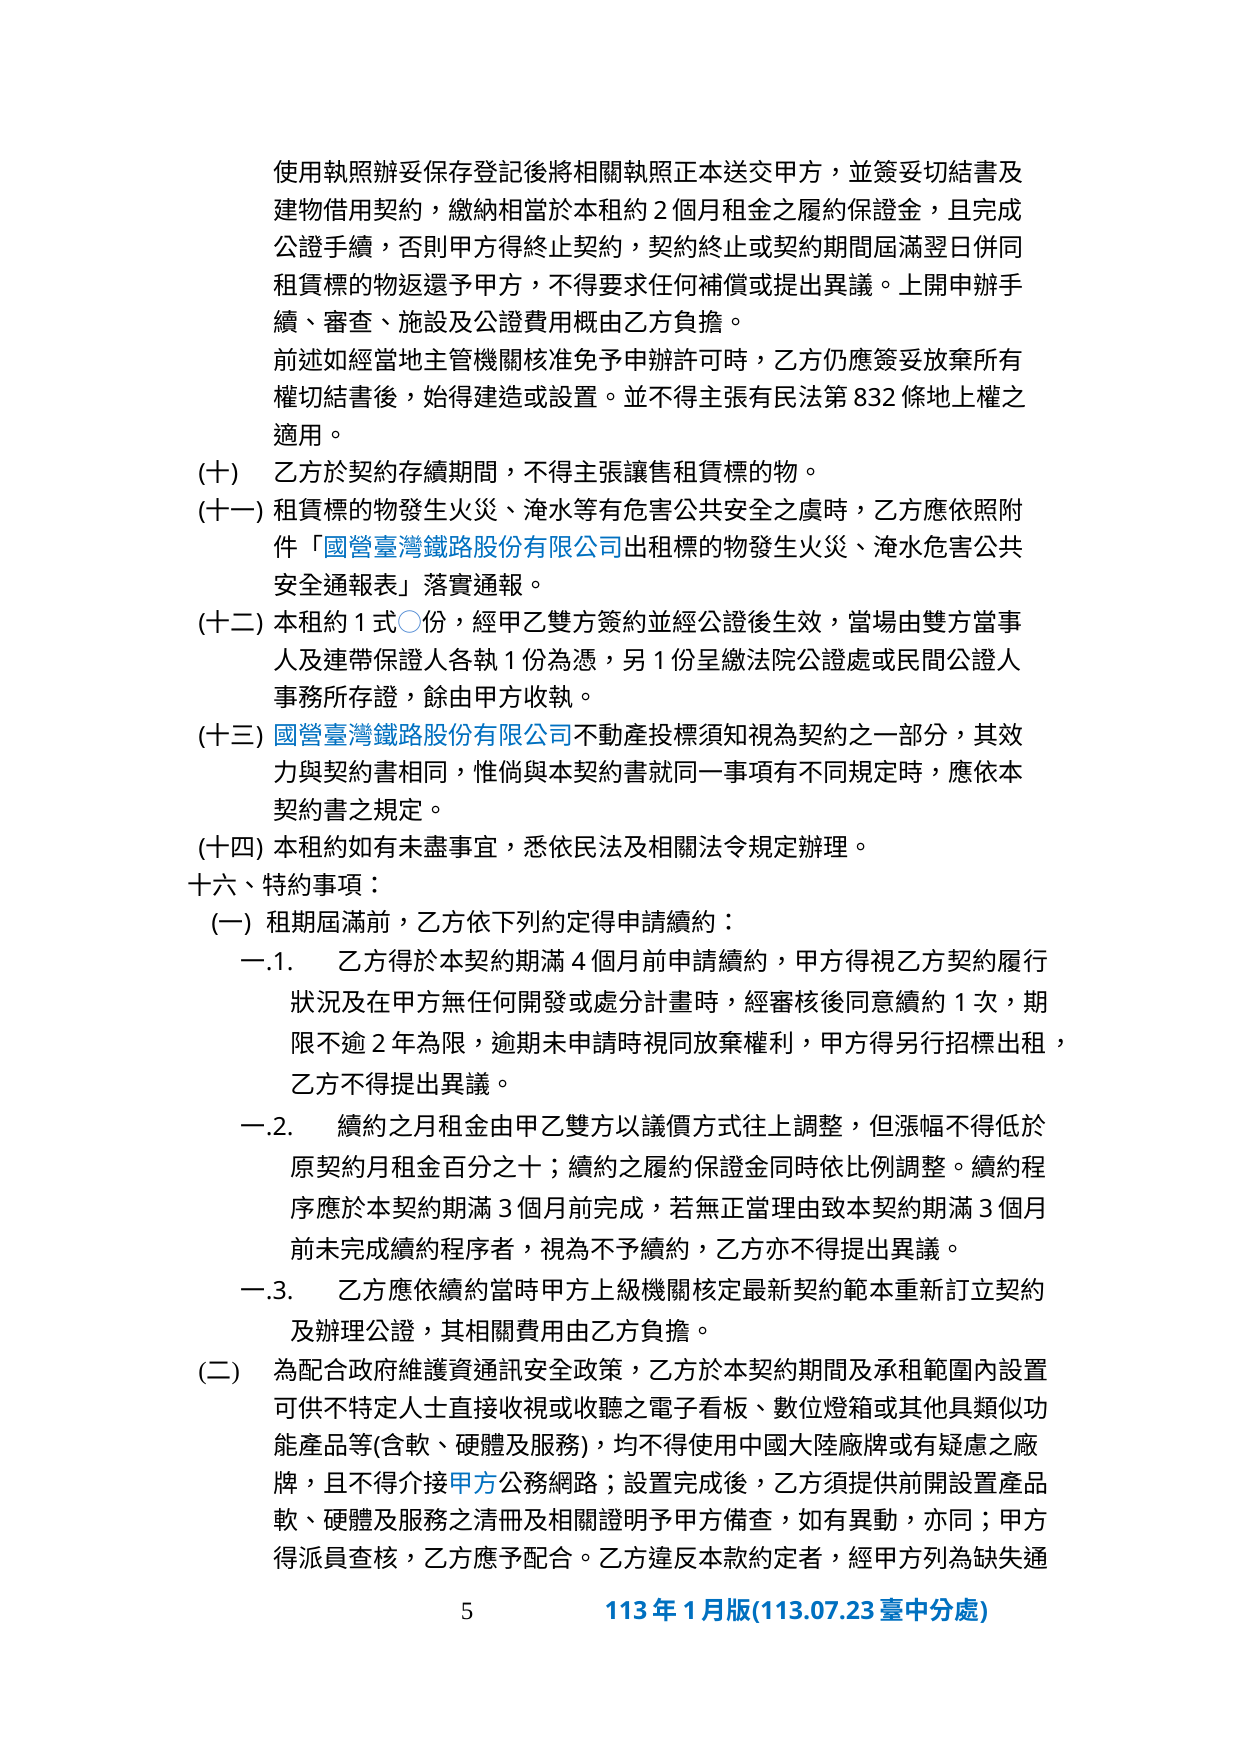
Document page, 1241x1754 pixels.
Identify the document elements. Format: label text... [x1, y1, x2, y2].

text 前述如經當地主管機關核准免予申辦許可時，乙方仍應簽妥放棄所有權切結書後，始得建造或設置。並不得主張有民法第832條地上權之適用。 [273, 339, 1043, 452]
list 續約之月租金由甲乙雙方以議價方式往上調整，但漲幅不得低於原契約月租金百分之十；續約之履約保證金同時依比例調整。續約程序應於本契約期滿3個月前完成，若無正當理由致本契約期滿3個月前未完成續約程序者，視為不予續約，乙方亦不得提出異議。 [241, 1103, 1048, 1268]
text 十六、特約事項： [187, 864, 1043, 902]
list 乙方應依續約當時甲方上級機關核定最新契約範本重新訂立契約及辦理公證，其相關費用由乙方負擔。 [241, 1268, 1048, 1350]
list 使用執照辦妥保存登記後將相關執照正本送交甲方，並簽妥切結書及建物借用契約，繳納相當於本租約2個月租金之履約保證金，且完成公證手續，否則甲方得終止契約，契約終止或契約期間屆滿翌日併同租賃標的物返還予甲方，不得要求任何補償或提出異議。上開申辦手續、審查、施設及公證費用概由乙方負擔。 [198, 152, 1043, 339]
list 為配合政府維護資通訊安全政策，乙方於本契約期間及承租範圍內設置可供不特定人士直接收視或收聽之電子看板、數位燈箱或其他具類似功能產品等(含軟、硬體及服務)，均不得使用中國大陸廠牌或有疑慮之廠牌，且不得介接甲方公務網路；設置完成後，乙方須提供前開設置產品軟、硬體及服務之清冊及相關證明予甲方備查，如有異動，亦同；甲方得派員查核，乙方應予配合。乙方違反本款約定者，經甲方列為缺失通 [198, 1350, 1054, 1575]
list 租期屆滿前，乙方依下列約定得申請續約： [211, 902, 1043, 939]
list 國營臺灣鐵路股份有限公司不動產投標須知視為契約之一部分，其效力與契約書相同，惟倘與本契約書就同一事項有不同規定時，應依本契約書之規定。 [198, 714, 1043, 827]
list 本租約1式○份，經甲乙雙方簽約並經公證後生效，當場由雙方當事人及連帶保證人各執1份為憑，另1份呈繳法院公證處或民間公證人事務所存證，餘由甲方收執。 [198, 602, 1043, 714]
list 本租約如有未盡事宜，悉依民法及相關法令規定辦理。 [198, 827, 1043, 864]
list 乙方得於本契約期滿4個月前申請續約，甲方得視乙方契約履行狀況及在甲方無任何開發或處分計畫時，經審核後同意續約1次，期限不逾2年為限，逾期未申請時視同放棄權利，甲方得另行招標出租，乙方不得提出異議。 [241, 939, 1048, 1103]
list 乙方於契約存續期間，不得主張讓售租賃標的物。 [198, 452, 1043, 489]
list 租賃標的物發生火災、淹水等有危害公共安全之虞時，乙方應依照附件「國營臺灣鐵路股份有限公司出租標的物發生火災、淹水危害公共安全通報表」落實通報。 [198, 489, 1043, 602]
